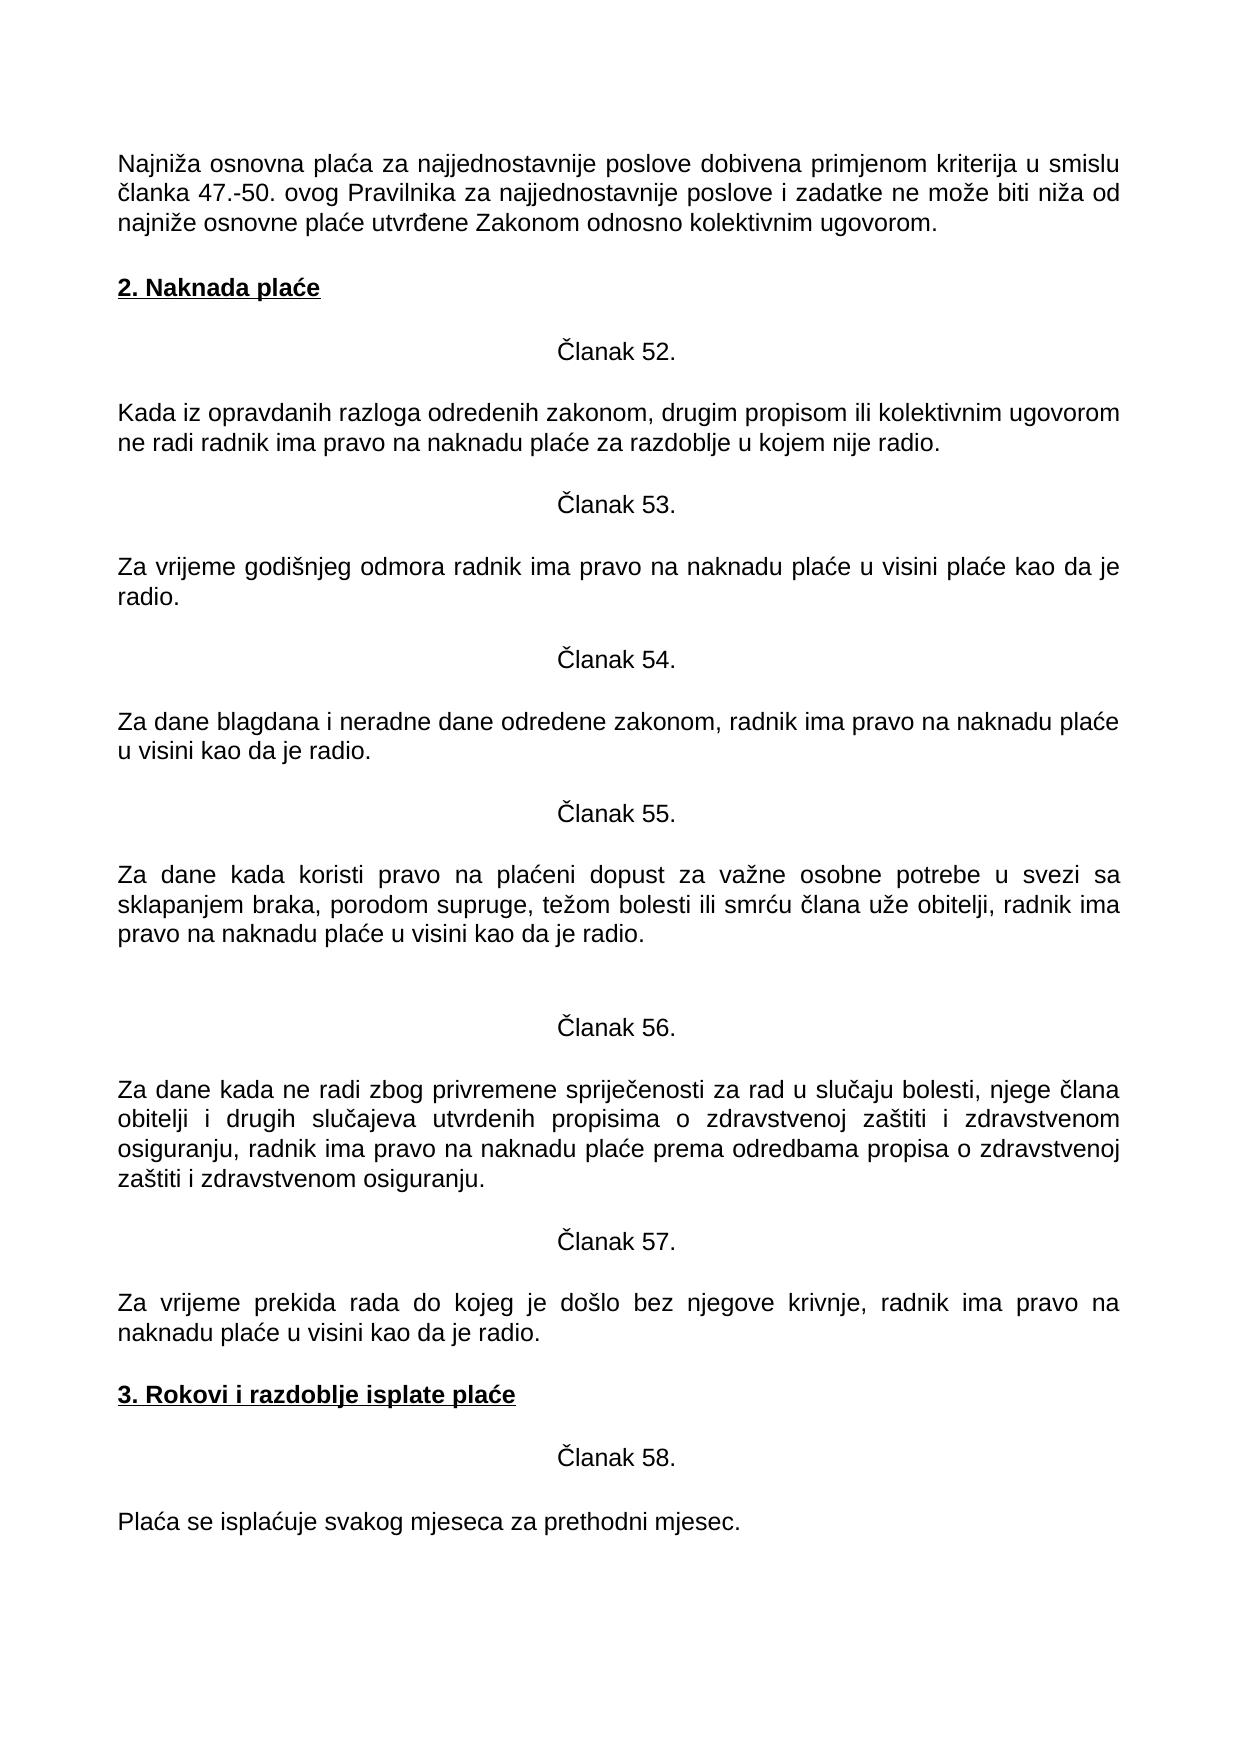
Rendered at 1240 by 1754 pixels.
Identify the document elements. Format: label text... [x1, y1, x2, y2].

text Za vrijeme prekida rada do kojeg je došlo bez njegove krivnje, radnik ima pravo na naknadu plaće u visini kao da je radio. [117, 1288, 1122, 1347]
text Članak 52. [118, 337, 1122, 365]
subtitle 3. Rokovi i razdoblje isplate plaće [117, 1380, 1123, 1409]
text Članak 57. [118, 1227, 1122, 1255]
text Za dane kada koristi pravo na plaćeni dopust za važne osobne potrebe u svezi sa sklapanjem braka, porodom supruge, težom bolesti ili smrću člana uže obitelji, radnik ima pravo na naknadu plaće u visini kao da je radio. [117, 860, 1122, 948]
text Najniža osnovna plaća za najjednostavnije poslove dobivena primjenom kriterija u smislu članka 47.-50. ovog Pravilnika za najjednostavnije poslove i zadatke ne može biti niža od najniže osnovne plaće utvrđene Zakonom odnosno kolektivnim ugovorom. [117, 149, 1122, 237]
text Plaća se isplaćuje svakog mjeseca za prethodni mjesec. [117, 1507, 1122, 1536]
text Članak 54. [118, 645, 1122, 673]
subtitle 2. Naknada plaće [117, 273, 1123, 301]
text Kada iz opravdanih razloga odredenih zakonom, drugim propisom ili kolektivnim ugovorom ne radi radnik ima pravo na naknadu plaće za razdoblje u kojem nije radio. [117, 398, 1122, 457]
text Za vrijeme godišnjeg odmora radnik ima pravo na naknadu plaće u visini plaće kao da je radio. [117, 552, 1122, 611]
text Za dane blagdana i neradne dane odredene zakonom, radnik ima pravo na naknadu plaće u visini kao da je radio. [117, 706, 1122, 765]
text Članak 53. [118, 490, 1122, 519]
text Za dane kada ne radi zbog privremene spriječenosti za rad u slučaju bolesti, njege člana obitelji i drugih slučajeva utvrdenih propisima o zdravstvenoj zaštiti i zdravstvenom osiguranju, radnik ima pravo na naknadu plaće prema odredbama propisa o zdravstvenoj zaštiti i zdravstvenom osiguranju. [117, 1075, 1122, 1192]
text Članak 55. [118, 798, 1122, 827]
text Članak 56. [118, 1013, 1122, 1042]
text Članak 58. [118, 1443, 1122, 1472]
